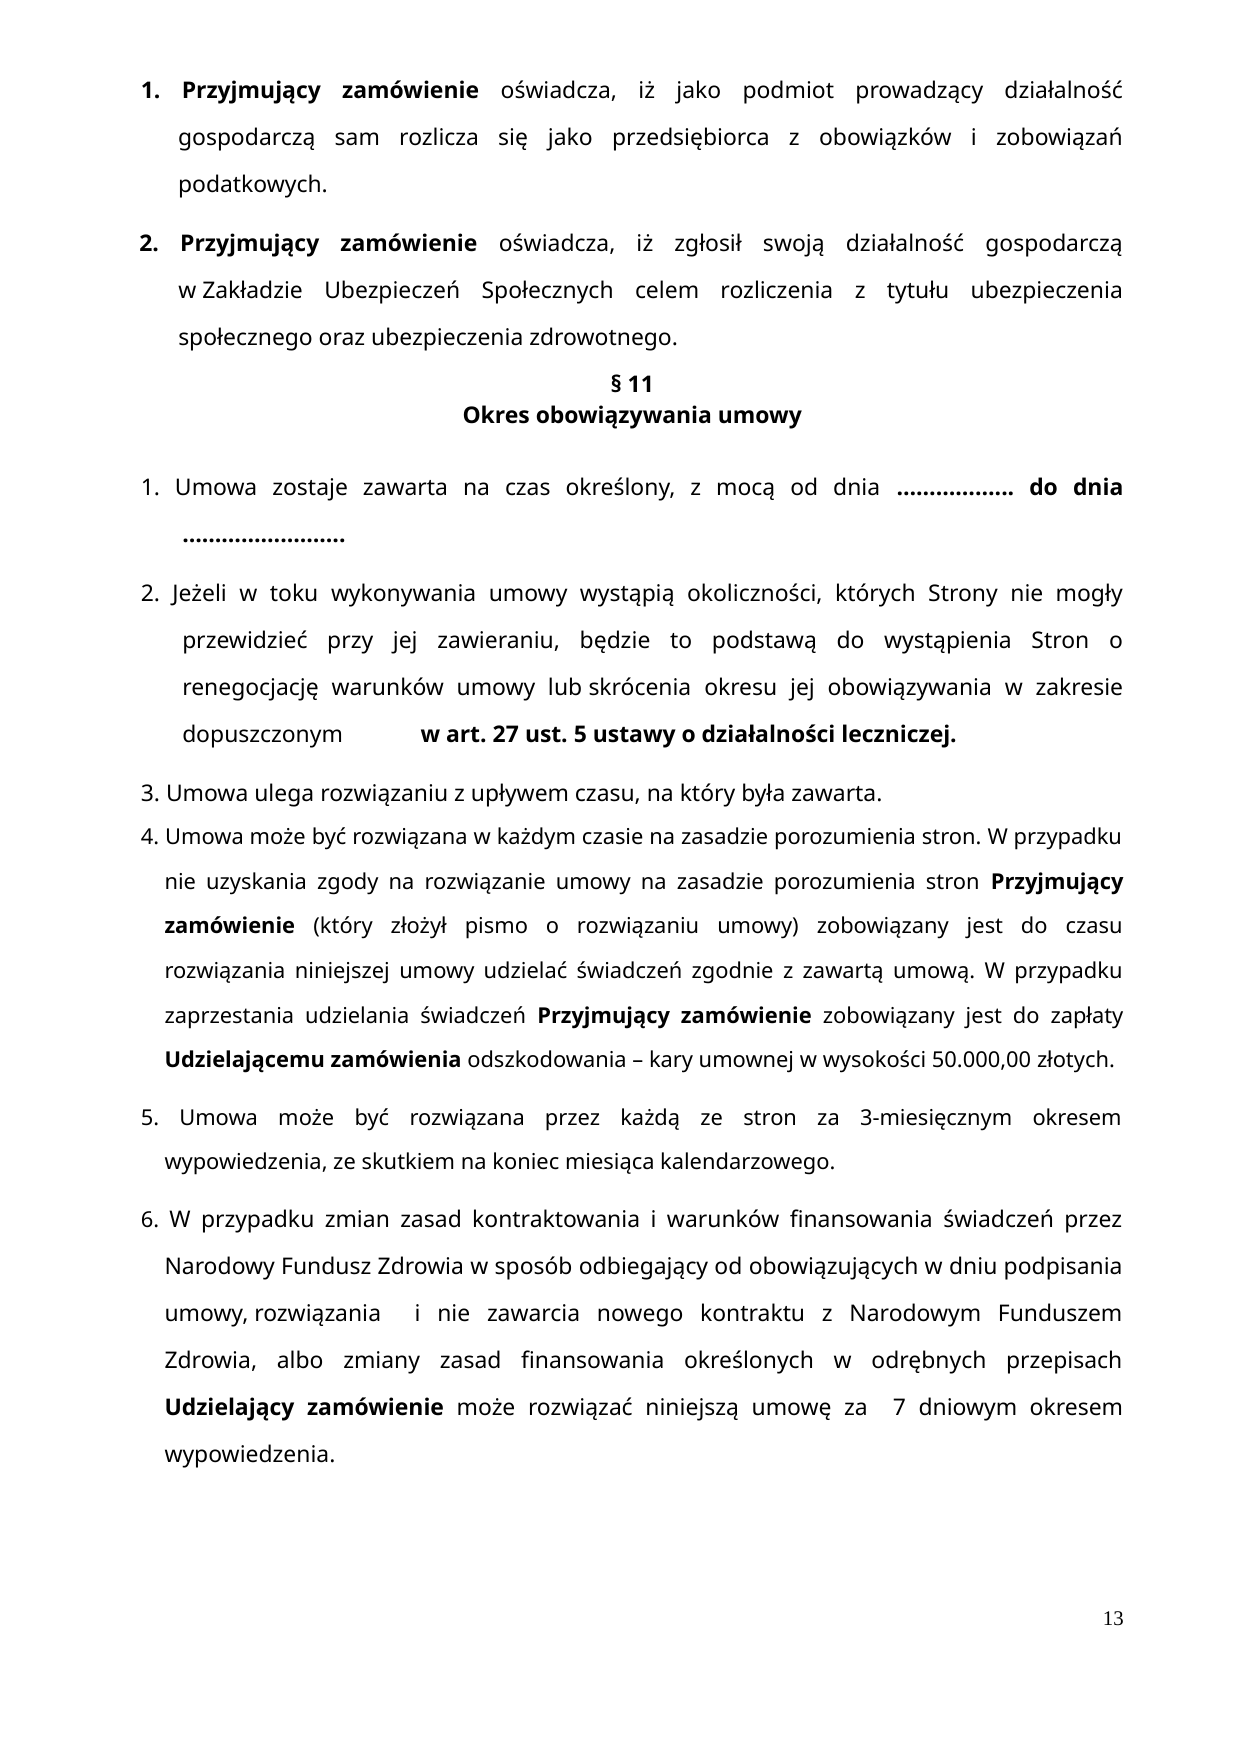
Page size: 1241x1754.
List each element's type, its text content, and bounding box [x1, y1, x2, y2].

text Okres obowiązywania umowy [141, 399, 1123, 430]
text 1. Umowa zostaje zawarta na czas określony, z mocą od dnia ……………... do dnia ……………………. [141, 471, 1123, 549]
text 3. Umowa ulega rozwiązaniu z upływem czasu, na który była zawarta. [141, 777, 1123, 808]
text 5. Umowa może być rozwiązana przez każdą ze stron za 3-miesięcznym okresem wypowiedzenia, ze skutkiem na koniec miesiąca kalendarzowego. [141, 1102, 1123, 1176]
list 1. Przyjmujący zamówienie oświadcza, iż jako podmiot prowadzący działalność gospodarczą sam rozlicza się jako przedsiębiorca z obowiązków i zobowiązań podatkowych. [141, 74, 1123, 199]
text 4. Umowa może być rozwiązana w każdym czasie na zasadzie porozumienia stron. W przypadku nie uzyskania zgody na rozwiązanie umowy na zasadzie porozumienia stron Przyjmujący zamówienie (który złożył pismo o rozwiązaniu umowy) zobowiązany jest do czasu rozwiązania niniejszej umowy udzielać świadczeń zgodnie z zawartą umową. W przypadku zaprzestania udzielania świadczeń Przyjmujący zamówienie zobowiązany jest do zapłaty Udzielającemu zamówienia odszkodowania – kary umownej w wysokości 50.000,00 złotych. [141, 821, 1123, 1074]
list 2. Przyjmujący zamówienie oświadcza, iż zgłosił swoją działalność gospodarczą w Zakładzie Ubezpieczeń Społecznych celem rozliczenia z tytułu ubezpieczenia społecznego oraz ubezpieczenia zdrowotnego. [139, 227, 1123, 352]
text 6. W przypadku zmian zasad kontraktowania i warunków finansowania świadczeń przez Narodowy Fundusz Zdrowia w sposób odbiegający od obowiązujących w dniu podpisania umowy, rozwiązania i nie zawarcia nowego kontraktu z Narodowym Funduszem Zdrowia, albo zmiany zasad finansowania określonych w odrębnych przepisach Udzielający zamówienie może rozwiązać niniejszą umowę za 7 dniowym okresem wypowiedzenia. [141, 1203, 1123, 1469]
text 2. Jeżeli w toku wykonywania umowy wystąpią okoliczności, których Strony nie mogły przewidzieć przy jej zawieraniu, będzie to podstawą do wystąpienia Stron o renegocjację warunków umowy lub skrócenia okresu jej obowiązywania w zakresie dopuszczonym w art. 27 ust. 5 ustawy o działalności leczniczej. [141, 577, 1123, 749]
text § 11 [141, 367, 1123, 399]
